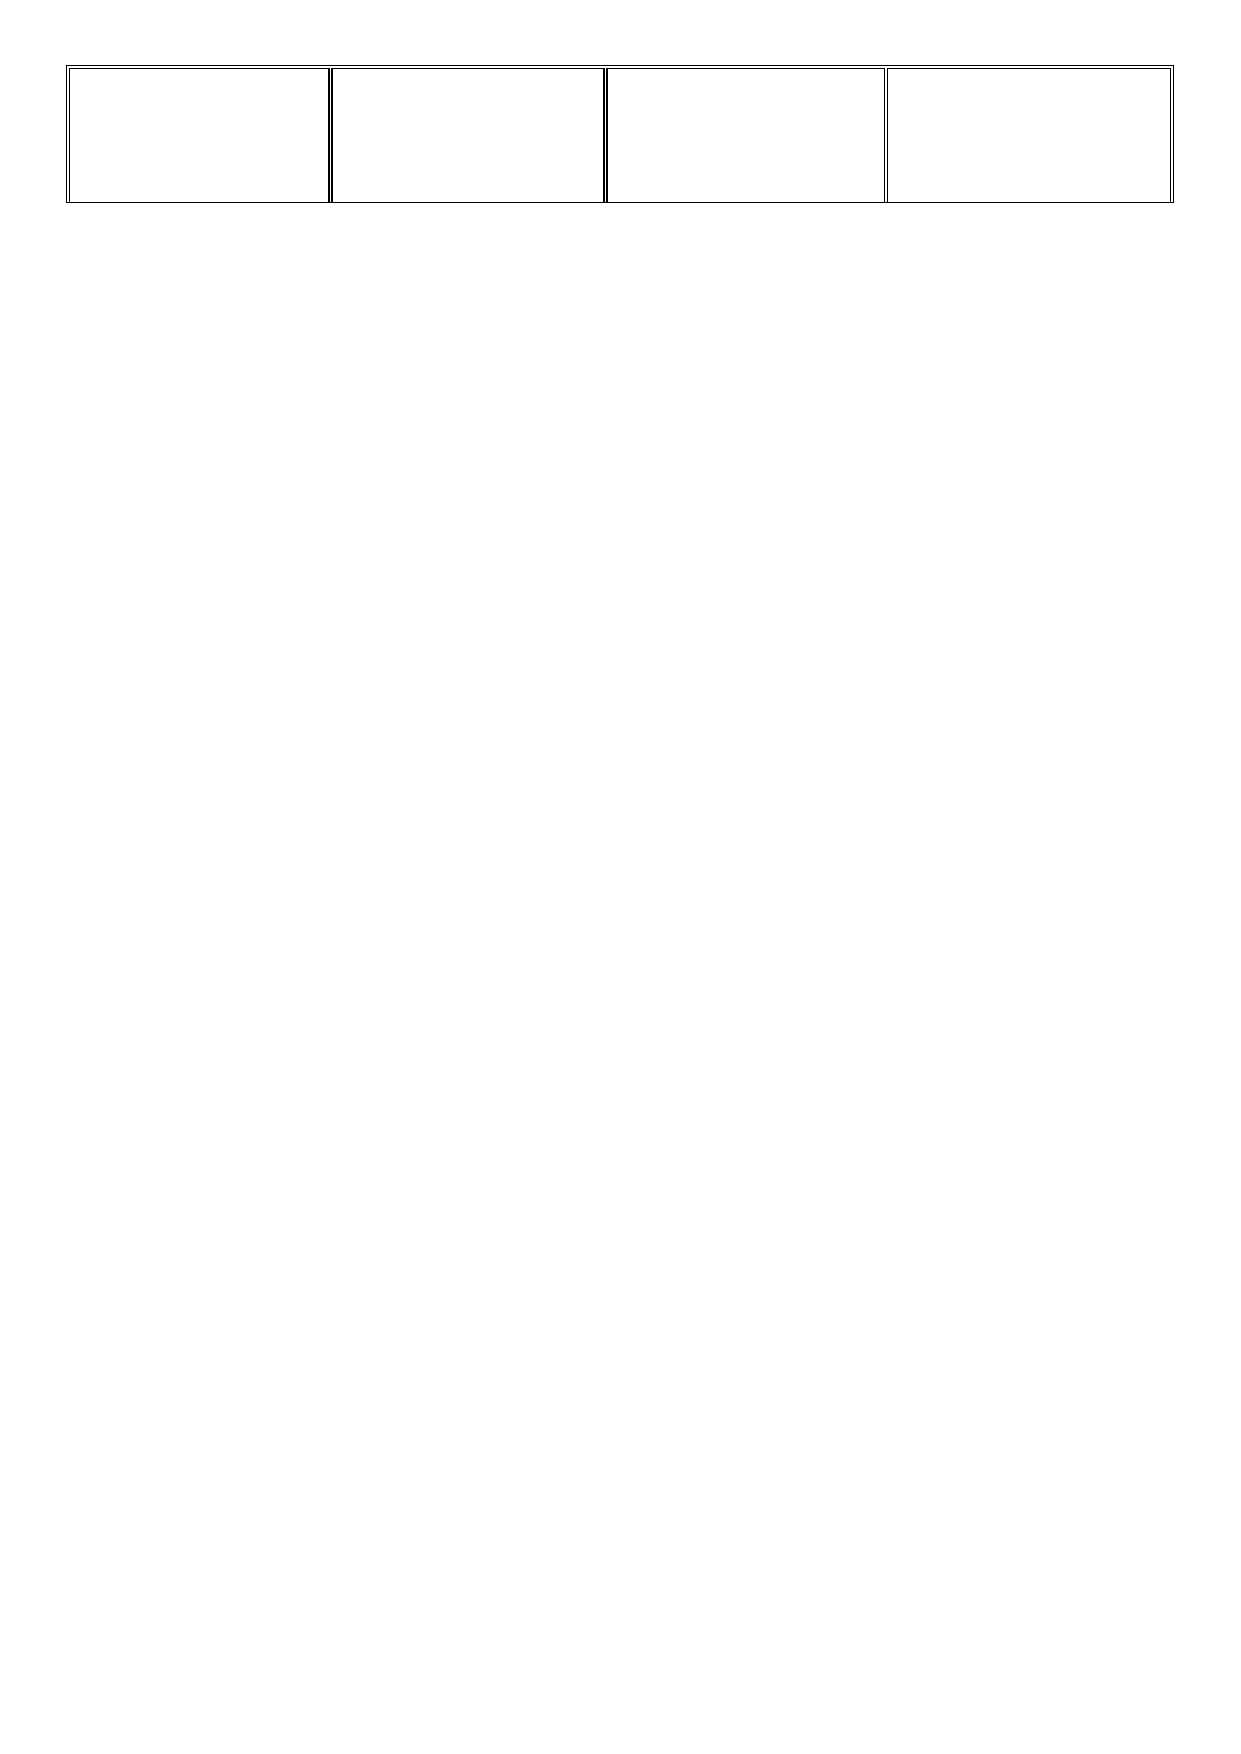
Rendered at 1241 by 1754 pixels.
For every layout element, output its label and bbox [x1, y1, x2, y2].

table_cell [70, 69, 328, 202]
table_cell [608, 69, 884, 202]
table_cell [888, 69, 1170, 202]
table_cell [333, 69, 603, 202]
